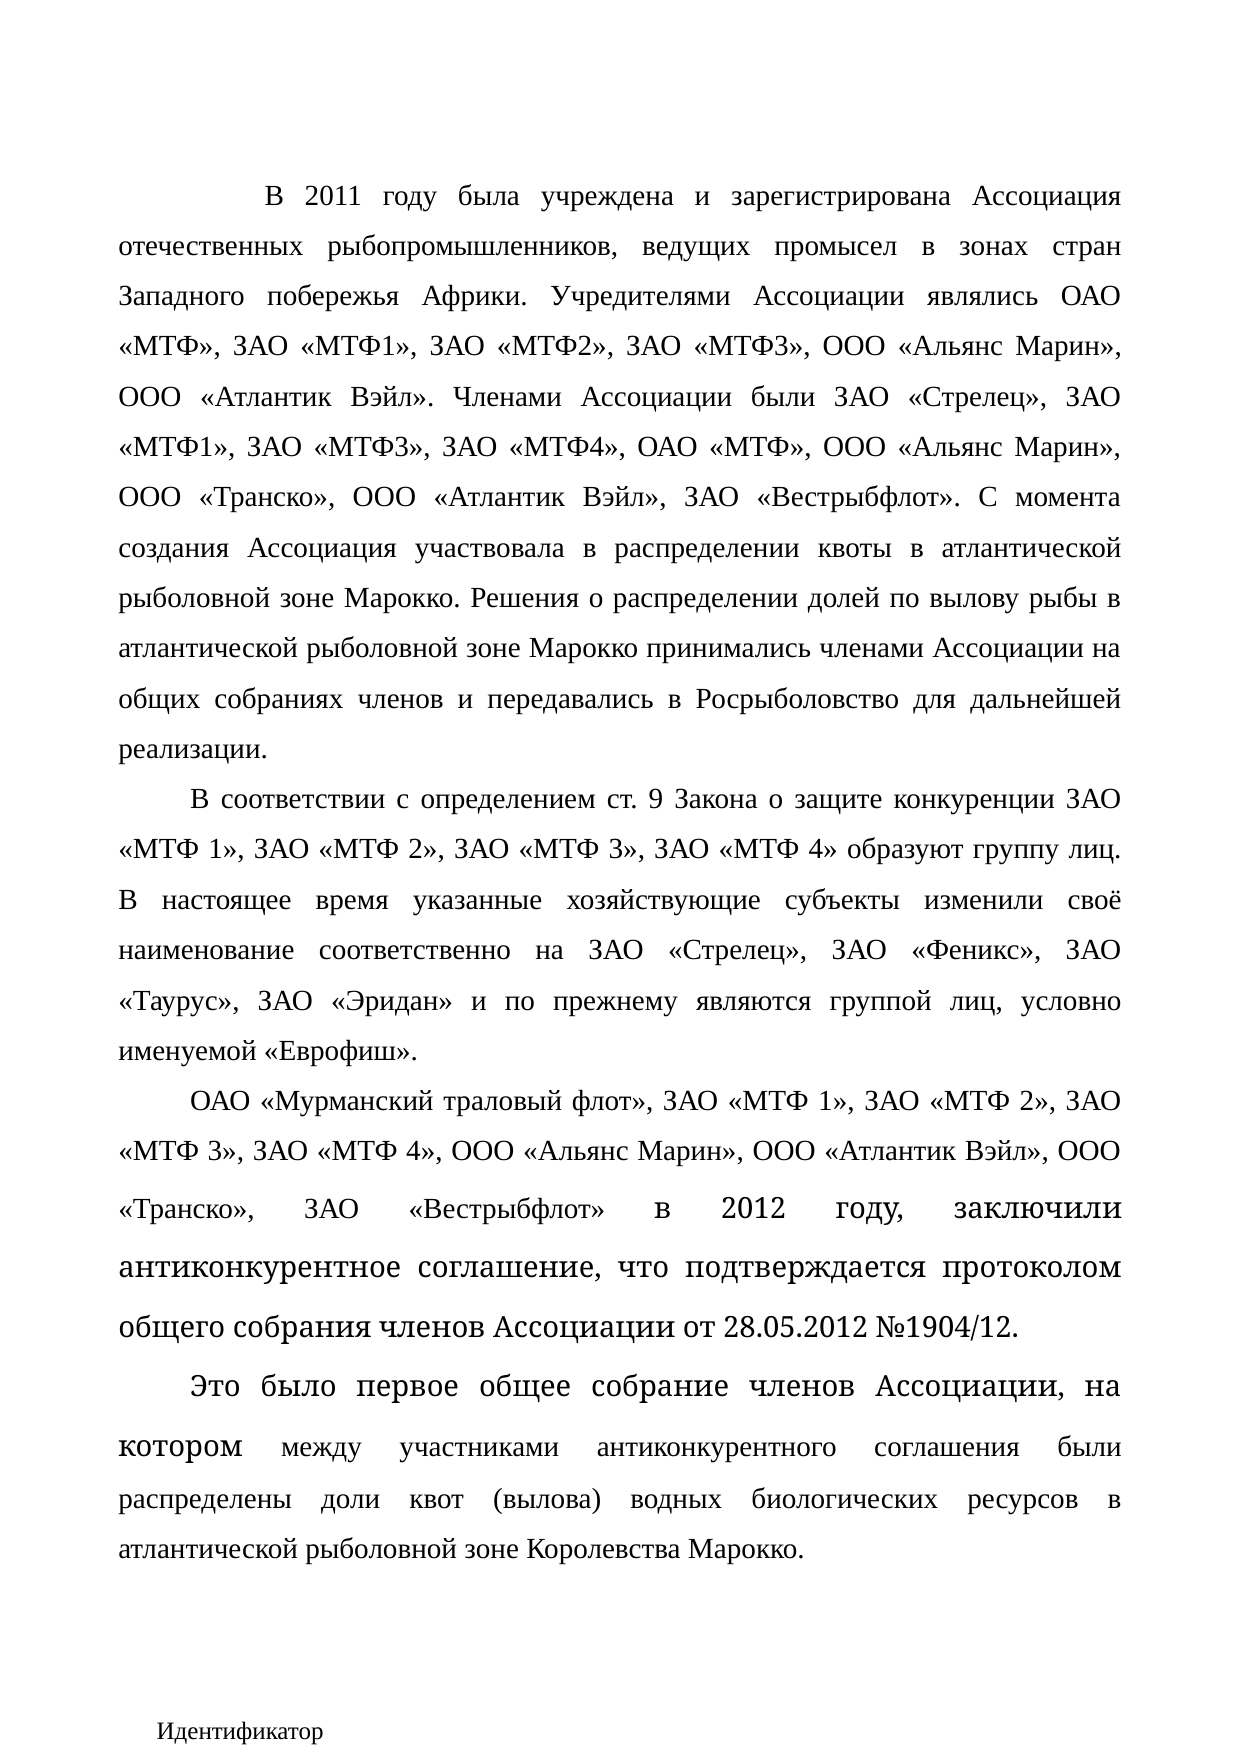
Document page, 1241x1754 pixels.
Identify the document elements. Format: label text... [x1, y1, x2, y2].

text В соответствии с определением ст. 9 Закона о защите конкуренции ЗАО «МТФ 1», ЗАО «МТФ 2», ЗАО «МТФ 3», ЗАО «МТФ 4» образуют группу лиц. В настоящее время указанные хозяйствующие субъекты изменили своё наименование соответственно на ЗАО «Стрелец», ЗАО «Феникс», ЗАО «Таурус», ЗАО «Эридан» и по прежнему являются группой лиц, условно именуемой «Еврофиш». [118, 781, 1122, 1066]
text Это было первое общее собрание членов Ассоциации, на котором между участниками антиконкурентного соглашения были распределены доли квот (вылова) водных биологических ресурсов в атлантической рыболовной зоне Королевства Марокко. [118, 1365, 1122, 1565]
text В 2011 году была учреждена и зарегистрирована Ассоциация отечественных рыбопромышленников, ведущих промысел в зонах стран Западного побережья Африки. Учредителями Ассоциации являлись ОАО «МТФ», ЗАО «МТФ1», ЗАО «МТФ2», ЗАО «МТФ3», ООО «Альянс Марин», ООО «Атлантик Вэйл». Членами Ассоциации были ЗАО «Стрелец», ЗАО «МТФ1», ЗАО «МТФ3», ЗАО «МТФ4», ОАО «МТФ», ООО «Альянс Марин», ООО «Транско», ООО «Атлантик Вэйл», ЗАО «Вестрыбфлот». С момента создания Ассоциация участвовала в распределении квоты в атлантической рыболовной зоне Марокко. Решения о распределении долей по вылову рыбы в атлантической рыболовной зоне Марокко принимались членами Ассоциации на общих собраниях членов и передавались в Росрыболовство для дальнейшей реализации. [118, 178, 1122, 764]
text ОАО «Мурманский траловый флот», ЗАО «МТФ 1», ЗАО «МТФ 2», ЗАО «МТФ 3», ЗАО «МТФ 4», ООО «Альянс Марин», ООО «Атлантик Вэйл», ООО «Транско», ЗАО «Вестрыбфлот» в 2012 году, заключили антиконкурентное соглашение, что подтверждается протоколом общего собрания членов Ассоциации от 28.05.2012 №1904/12. [118, 1083, 1122, 1346]
